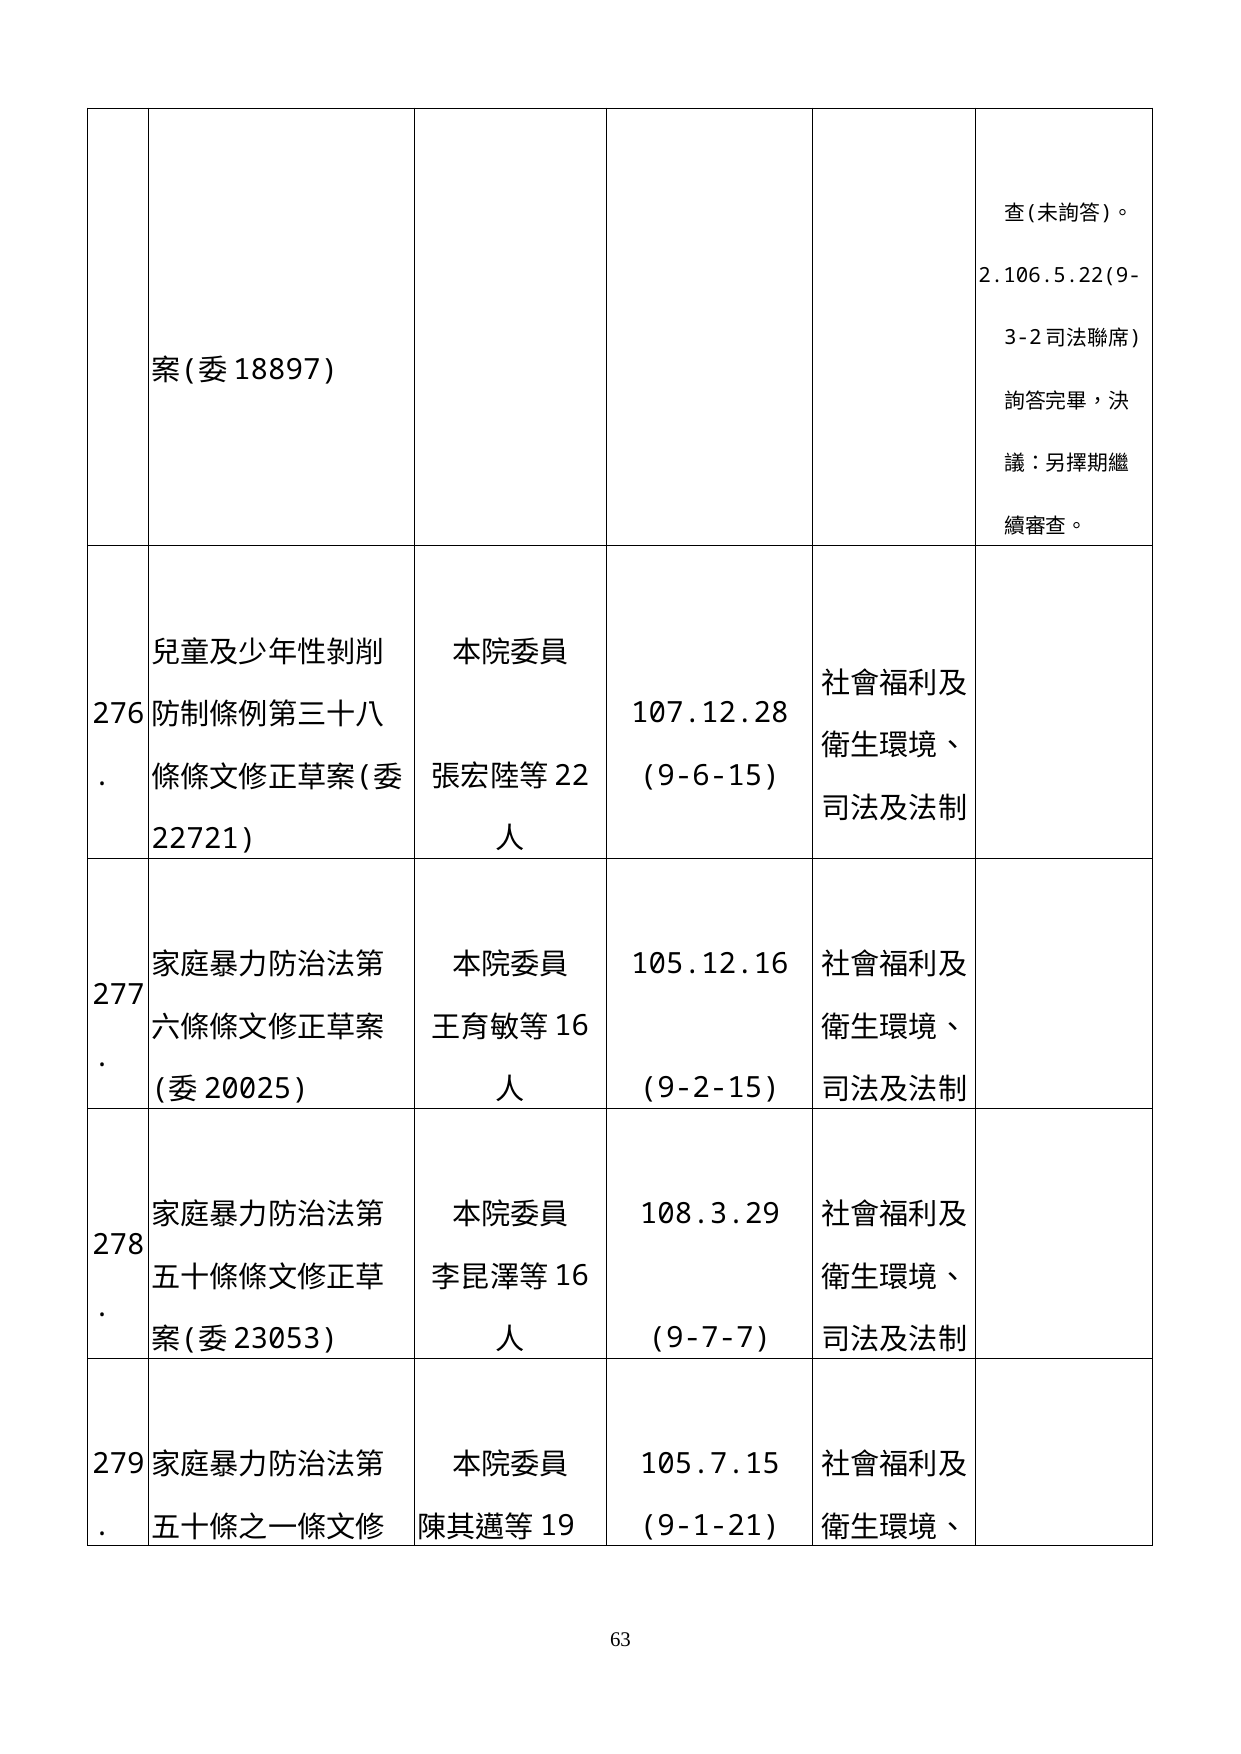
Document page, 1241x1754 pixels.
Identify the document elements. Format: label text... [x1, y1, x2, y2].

table_cell [976, 1359, 1152, 1545]
table_cell [976, 1109, 1152, 1358]
table_cell [976, 859, 1152, 1108]
table_cell [813, 109, 975, 545]
table_cell 108.3.29 (9-7-7) [607, 1109, 812, 1358]
table_cell [88, 546, 148, 858]
table_cell [607, 109, 812, 545]
table_cell 家庭暴力防治法第六條條文修正草案(委20025) [149, 859, 414, 1108]
table_cell 案(委18897) [149, 109, 414, 545]
table_cell 本院委員 李昆澤等16人 [415, 1109, 606, 1358]
table_cell [88, 1359, 148, 1545]
table_cell 社會福利及衛生環境、司法及法制 [813, 859, 975, 1108]
table_cell 105.12.16 (9-2-15) [607, 859, 812, 1108]
table_cell 家庭暴力防治法第五十條條文修正草案(委23053) [149, 1109, 414, 1358]
table_cell 家庭暴力防治法第五十條之一條文修 [149, 1359, 414, 1545]
table_cell [88, 859, 148, 1108]
table_cell 本院委員 王育敏等16人 [415, 859, 606, 1108]
table_cell 社會福利及衛生環境、 [813, 1359, 975, 1545]
table_cell [976, 546, 1152, 858]
table_cell 兒童及少年性剝削防制條例第三十八條條文修正草案(委22721) [149, 546, 414, 858]
table_cell 本院委員 張宏陸等22人 [415, 546, 606, 858]
table_cell [88, 109, 148, 545]
table_cell [415, 109, 606, 545]
table_cell [88, 1109, 148, 1358]
table_cell 107.12.28 (9-6-15) [607, 546, 812, 858]
table_cell 社會福利及衛生環境、司法及法制 [813, 1109, 975, 1358]
table_cell 查(未詢答)。 2.106.5.22(9-3-2司法聯席)詢答完畢，決議：另擇期繼續審查。 [976, 109, 1152, 545]
table_cell 本院委員 陳其邁等19 [415, 1359, 606, 1545]
table_cell 105.7.15 (9-1-21) [607, 1359, 812, 1545]
table_cell 社會福利及衛生環境、司法及法制 [813, 546, 975, 858]
